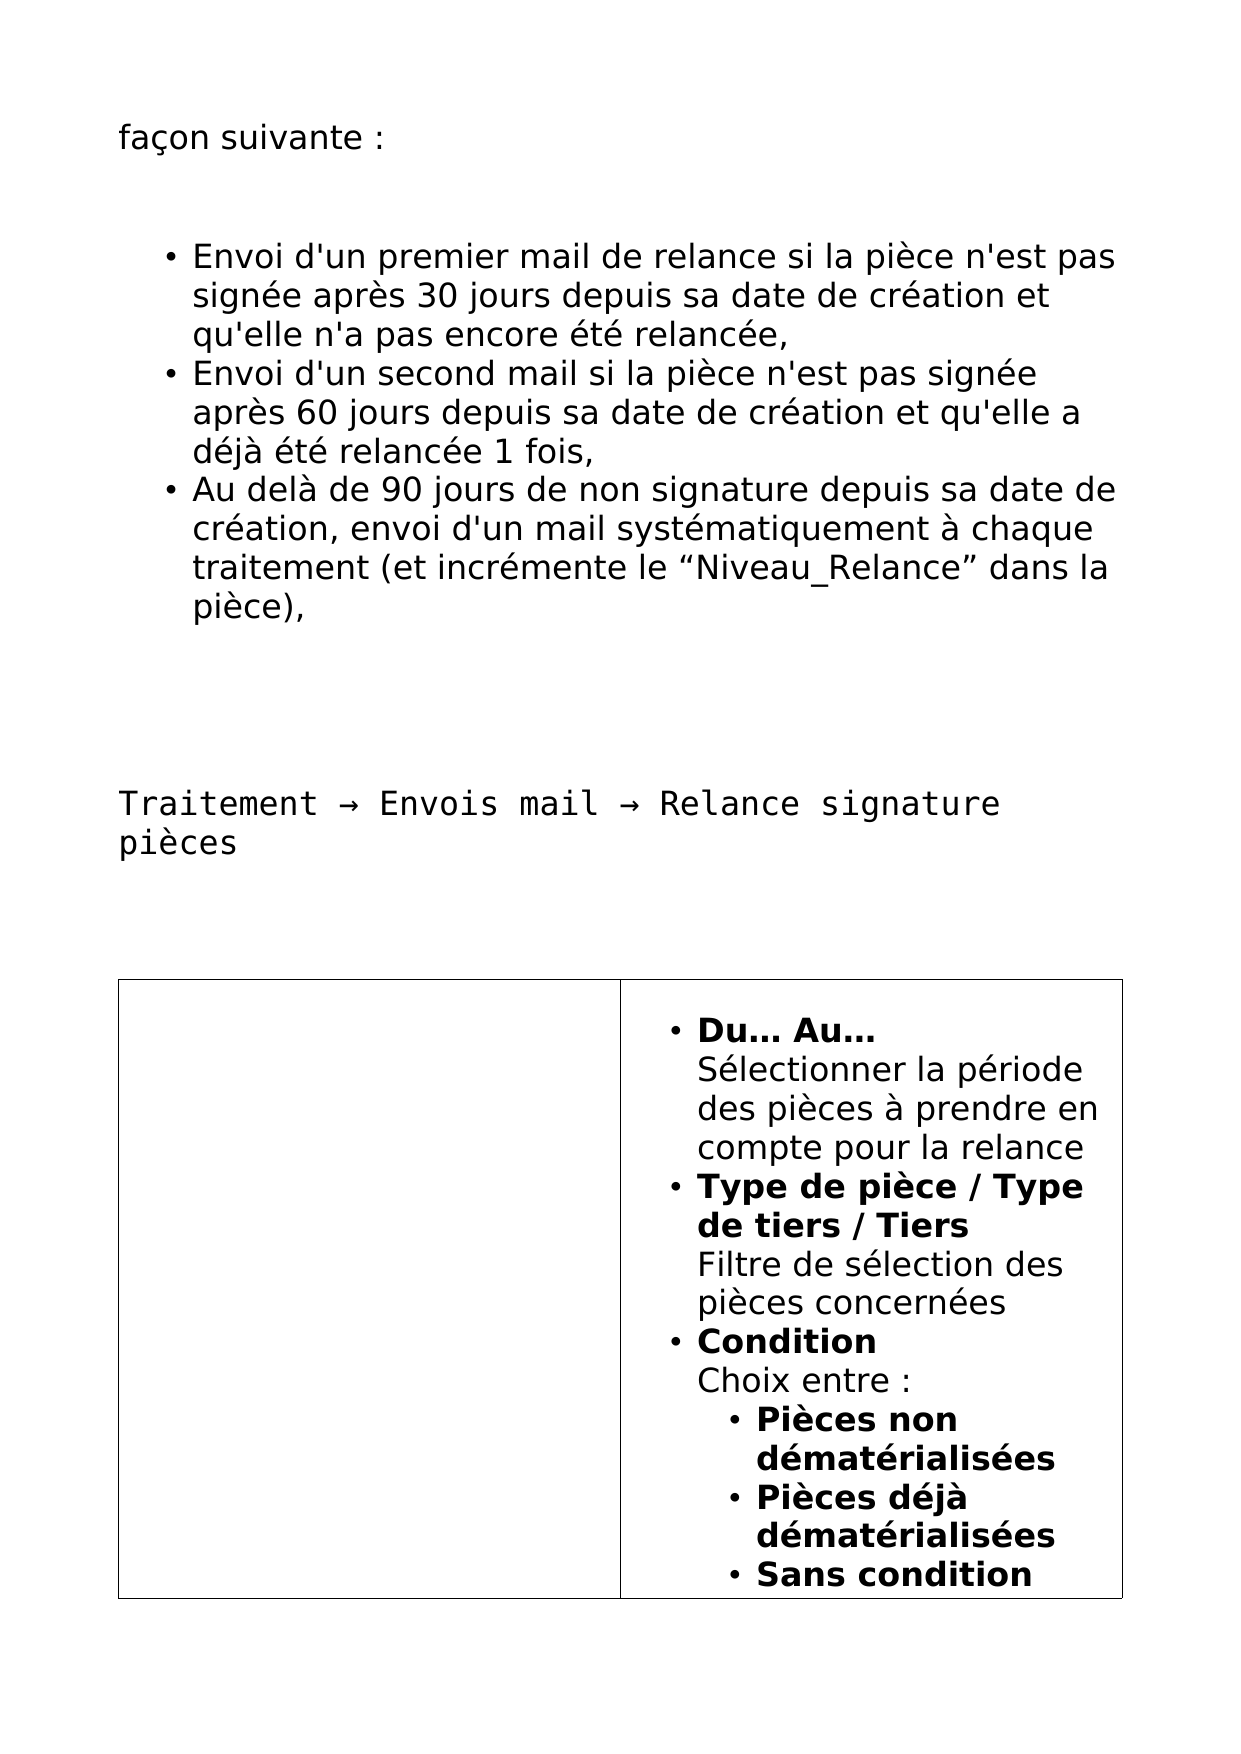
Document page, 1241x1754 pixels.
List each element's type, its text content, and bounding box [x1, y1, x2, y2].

list Envoi d'un premier mail de relance si la pièce n'est pas signée après 30 jours depuis sa date de création et qu'elle n'a pas encore été relancée, [177, 238, 1122, 354]
table_header [119, 980, 620, 1598]
list Au delà de 90 jours de non signature depuis sa date de création, envoi d'un mail systématiquement à chaque traitement (et incrémente le “Niveau_Relance” dans la pièce), [177, 471, 1122, 626]
table_header Du… Au… Sélectionner la période des pièces à prendre en compte pour la relance Type de pièce / Type de tiers / Tiers Filtre de sélection des pièces concernées Condition Choix entre : Pièces non dématérialisées Pièces déjà dématérialisées Sans condition Avec pièce jointe en pdf A cocher pour joindre au mail la pièce à signer. Index édition départ Renseigner le numéro de l'édition à appliquer pour créer le pdf de la pièce à joindre (correspond aux éditions accessibles depuis en bas des pièces) [621, 980, 1122, 1598]
list Envoi d'un second mail si la pièce n'est pas signée après 60 jours depuis sa date de création et qu'elle a déjà été relancée 1 fois, [177, 354, 1122, 471]
text Traitement → Envois mail → Relance signature pièces [118, 785, 1122, 863]
text façon suivante : [118, 118, 1122, 196]
